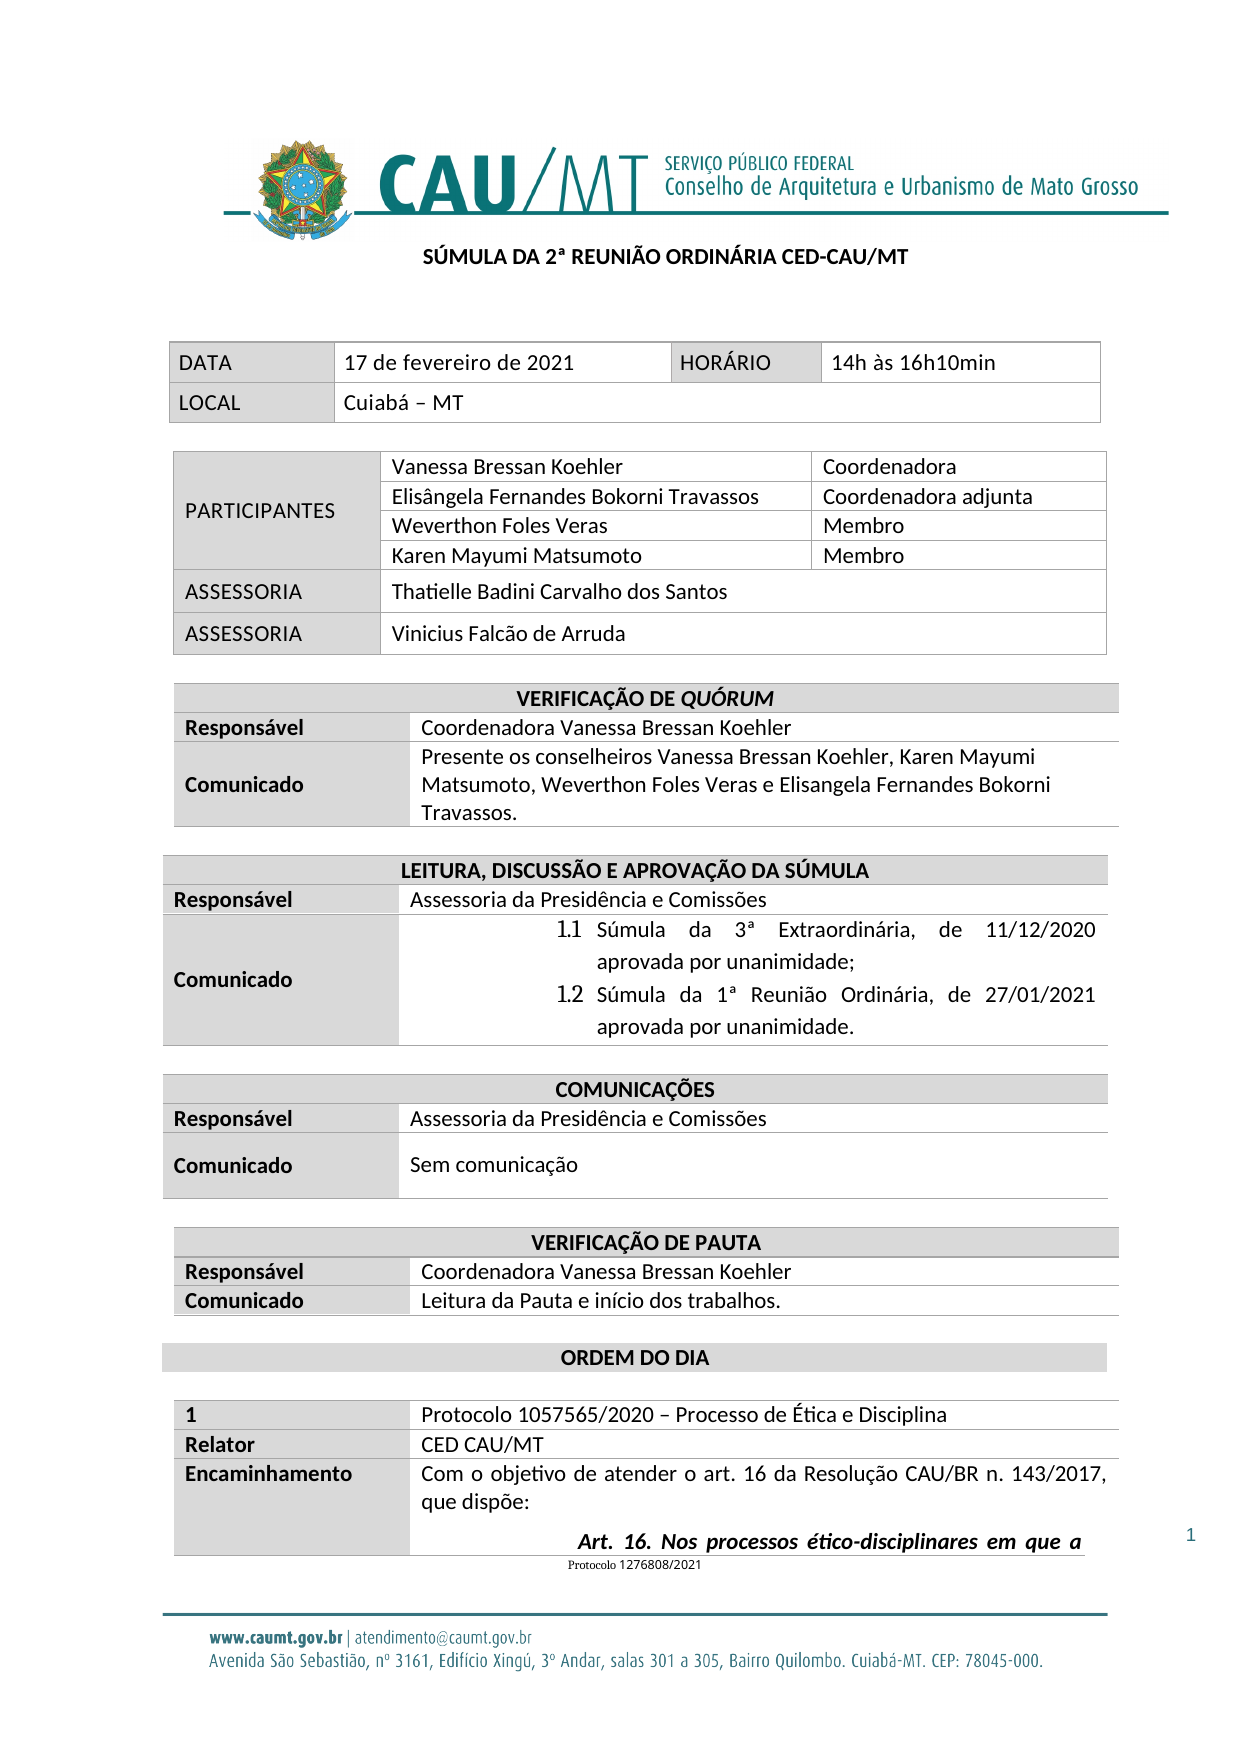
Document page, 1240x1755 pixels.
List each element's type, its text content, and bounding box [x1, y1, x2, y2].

table_cell Súmula da 3ª Extraordinária, de 11/12/2020 aprovada por unanimidade; Súmula da 1ª Reunião Ordinária, de 27/01/2021 aprovada por unanimidade. [399, 915, 1108, 1045]
table_cell Responsável [174, 1258, 410, 1285]
table_cell Sem comunicação [399, 1133, 1108, 1198]
table_cell CED CAU/MT [410, 1430, 1119, 1458]
table_cell Comunicado [174, 742, 410, 826]
table_cell Assessoria [174, 570, 380, 612]
table_cell Responsável [174, 713, 410, 741]
table_header VERIFICAÇÃO DE QUÓRUM [174, 684, 1119, 712]
table_cell Coordenadora Vanessa Bressan Koehler [410, 713, 1119, 741]
table_header [160, 270, 1110, 313]
table_header Protocolo 1057565/2020 – Processo de Ética e Disciplina [410, 1401, 1119, 1429]
table_cell Comunicado [163, 1133, 399, 1198]
table_cell Responsável [163, 885, 399, 913]
table_cell Membro [812, 541, 1106, 569]
table_cell Coordenadora adjunta [812, 482, 1106, 510]
table_header Coordenadora [812, 452, 1106, 481]
table_cell Com o objetivo de atender o art. 16 da Resolução CAU/BR n. 143/2017, que dispõe: Art. 16. Nos processos ético-disciplinares em que a [410, 1459, 1119, 1555]
table_cell Assessoria da Presidência e Comissões [399, 885, 1108, 913]
table_cell Cuiabá – MT [335, 383, 1100, 422]
table_cell Comunicado [174, 1286, 410, 1314]
table_header 14h às 16h10min [822, 343, 1100, 382]
table_header 1 [174, 1401, 410, 1429]
table_header 17 de fevereiro de 2021 [335, 343, 671, 382]
table_cell Assessoria [174, 613, 380, 654]
table_cell Vinicius Falcão de Arruda [381, 613, 1106, 654]
table_cell Leitura da Pauta e início dos trabalhos. [410, 1286, 1119, 1314]
table_cell Comunicado [163, 915, 399, 1045]
table_header COMUNICAÇÕES [163, 1075, 1108, 1103]
table_cell Thatielle Badini Carvalho dos Santos [381, 570, 1106, 612]
table_header VERIFICAÇÃO DE PAUTA [174, 1228, 1119, 1256]
text ORDEM DO DIA [162, 1343, 1107, 1372]
table_cell Weverthon Foles Veras [381, 511, 811, 540]
table_cell Encaminhamento [174, 1459, 410, 1555]
table_cell Coordenadora Vanessa Bressan Koehler [410, 1258, 1119, 1285]
table_cell LOCAL [170, 383, 334, 422]
table_cell Elisângela Fernandes Bokorni Travassos [381, 482, 811, 510]
table_header Vanessa Bressan Koehler [381, 452, 811, 481]
table_header LEITURA, DISCUSSÃO E APROVAÇÃO DA SÚMULA [163, 856, 1108, 884]
table_header participantes [174, 452, 380, 569]
table_cell Presente os conselheiros Vanessa Bressan Koehler, Karen Mayumi Matsumoto, Weverthon Foles Veras e Elisangela Fernandes Bokorni Travassos. [410, 742, 1119, 826]
table_cell Karen Mayumi Matsumoto [381, 541, 811, 569]
table_cell Responsável [163, 1104, 399, 1132]
table_header DATA [170, 343, 334, 382]
table_cell Assessoria da Presidência e Comissões [399, 1104, 1108, 1132]
table_header HORÁRIO [672, 343, 821, 382]
table_cell Relator [174, 1430, 410, 1458]
table_cell Membro [812, 511, 1106, 540]
